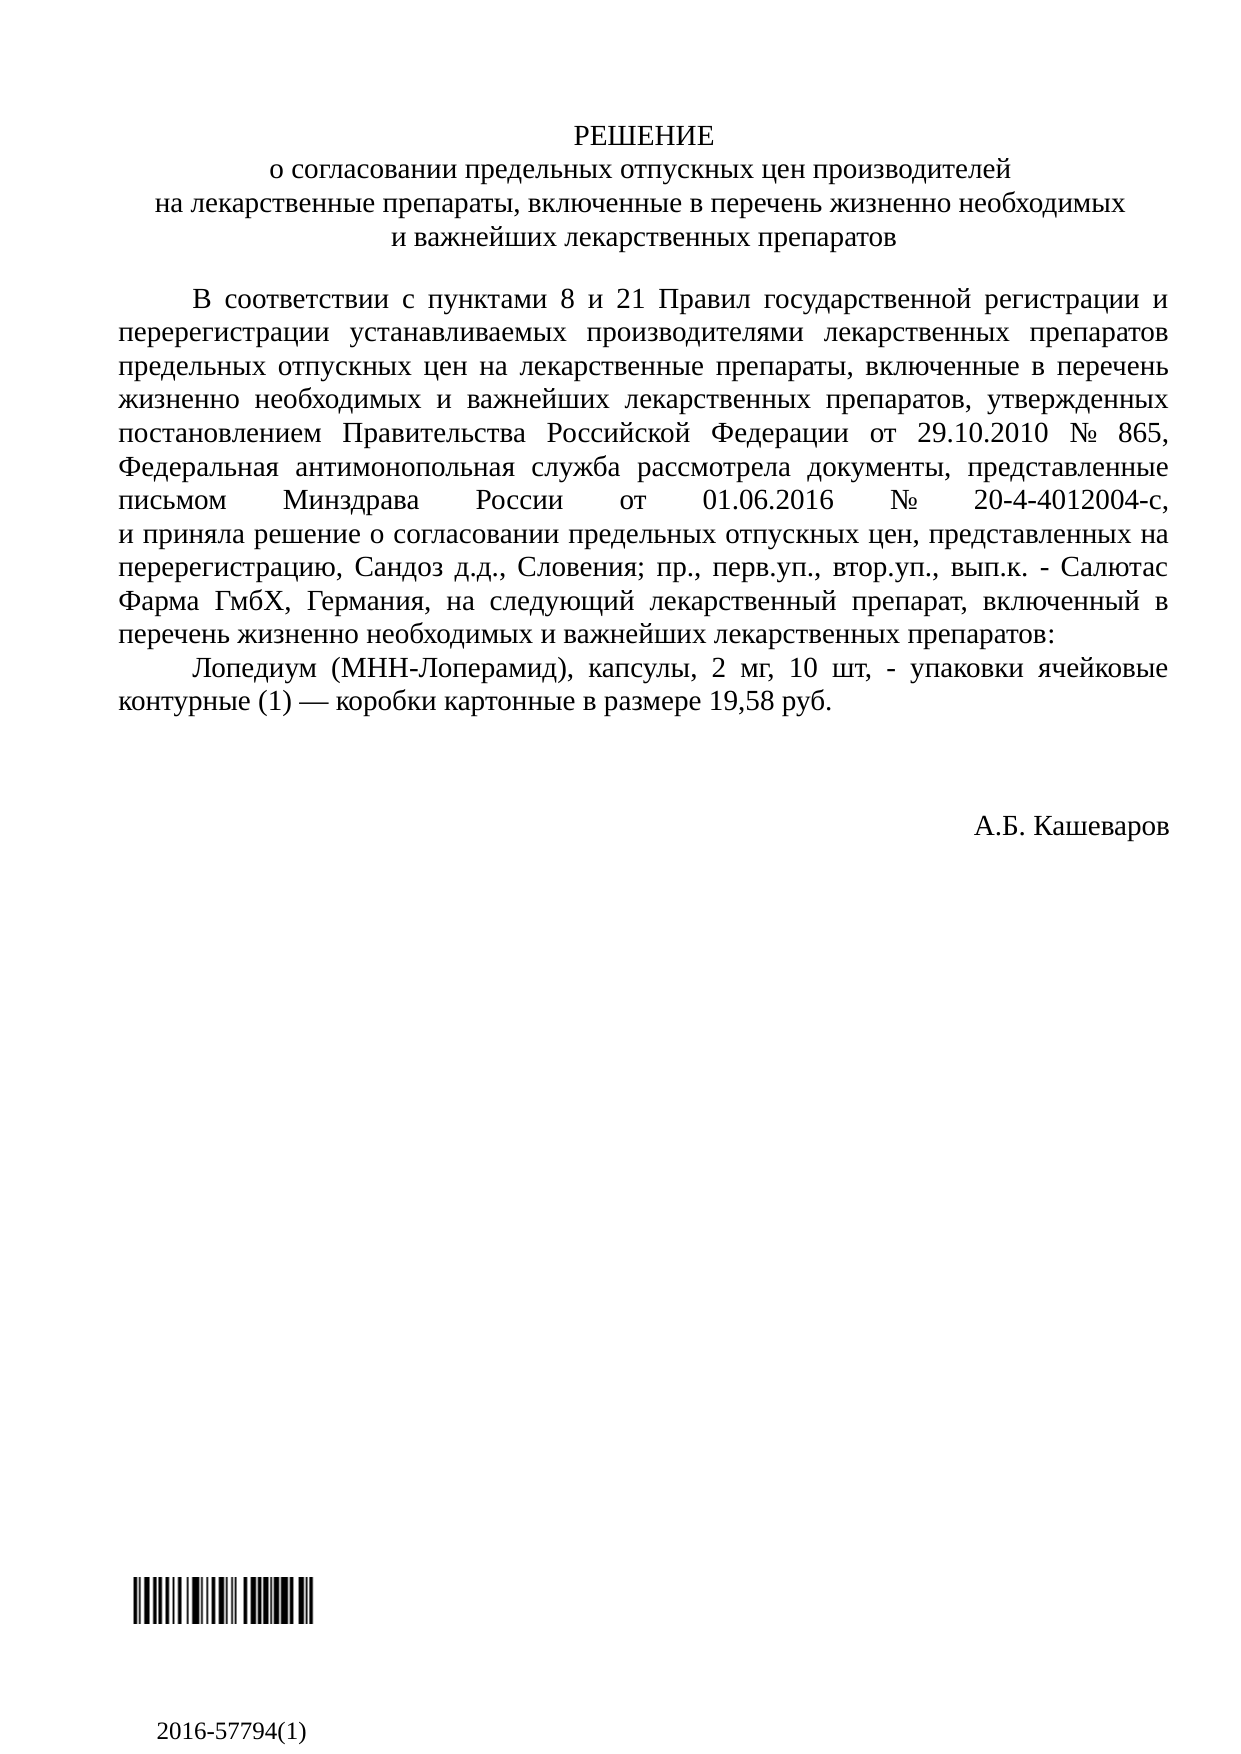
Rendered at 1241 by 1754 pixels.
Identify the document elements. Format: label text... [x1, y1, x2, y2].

text РЕШЕНИЕ [118, 118, 1170, 152]
text В соответствии с пунктами 8 и 21 Правил государственной регистрации и перерегистрации устанавливаемых производителями лекарственных препаратов предельных отпускных цен на лекарственные препараты, включенные в перечень жизненно необходимых и важнейших лекарственных препаратов, утвержденных постановлением Правительства Российской Федерации от 29.10.2010 № 865, Федеральная антимонопольная служба рассмотрела документы, представленные письмом Минздрава России от 01.06.2016 № 20-4-4012004-с, и приняла решение о согласовании предельных отпускных цен, представленных на перерегистрацию, Сандоз д.д., Словения; пр., перв.уп., втор.уп., вып.к. - Салютас Фарма ГмбХ, Германия, на следующий лекарственный препарат, включенный в перечень жизненно необходимых и важнейших лекарственных препаратов: [118, 281, 1170, 650]
picture [118, 1577, 331, 1624]
text Лопедиум (МНН-Лоперамид), капсулы, 2 мг, 10 шт, - упаковки ячейковые контурные (1) — коробки картонные в размере 19,58 руб. [118, 650, 1170, 717]
text о согласовании предельных отпускных цен производителей [118, 152, 1170, 185]
text А.Б. Кашеваров [927, 808, 1170, 842]
text на лекарственные препараты, включенные в перечень жизненно необходимых [118, 185, 1170, 219]
text и важнейших лекарственных препаратов [118, 219, 1170, 252]
